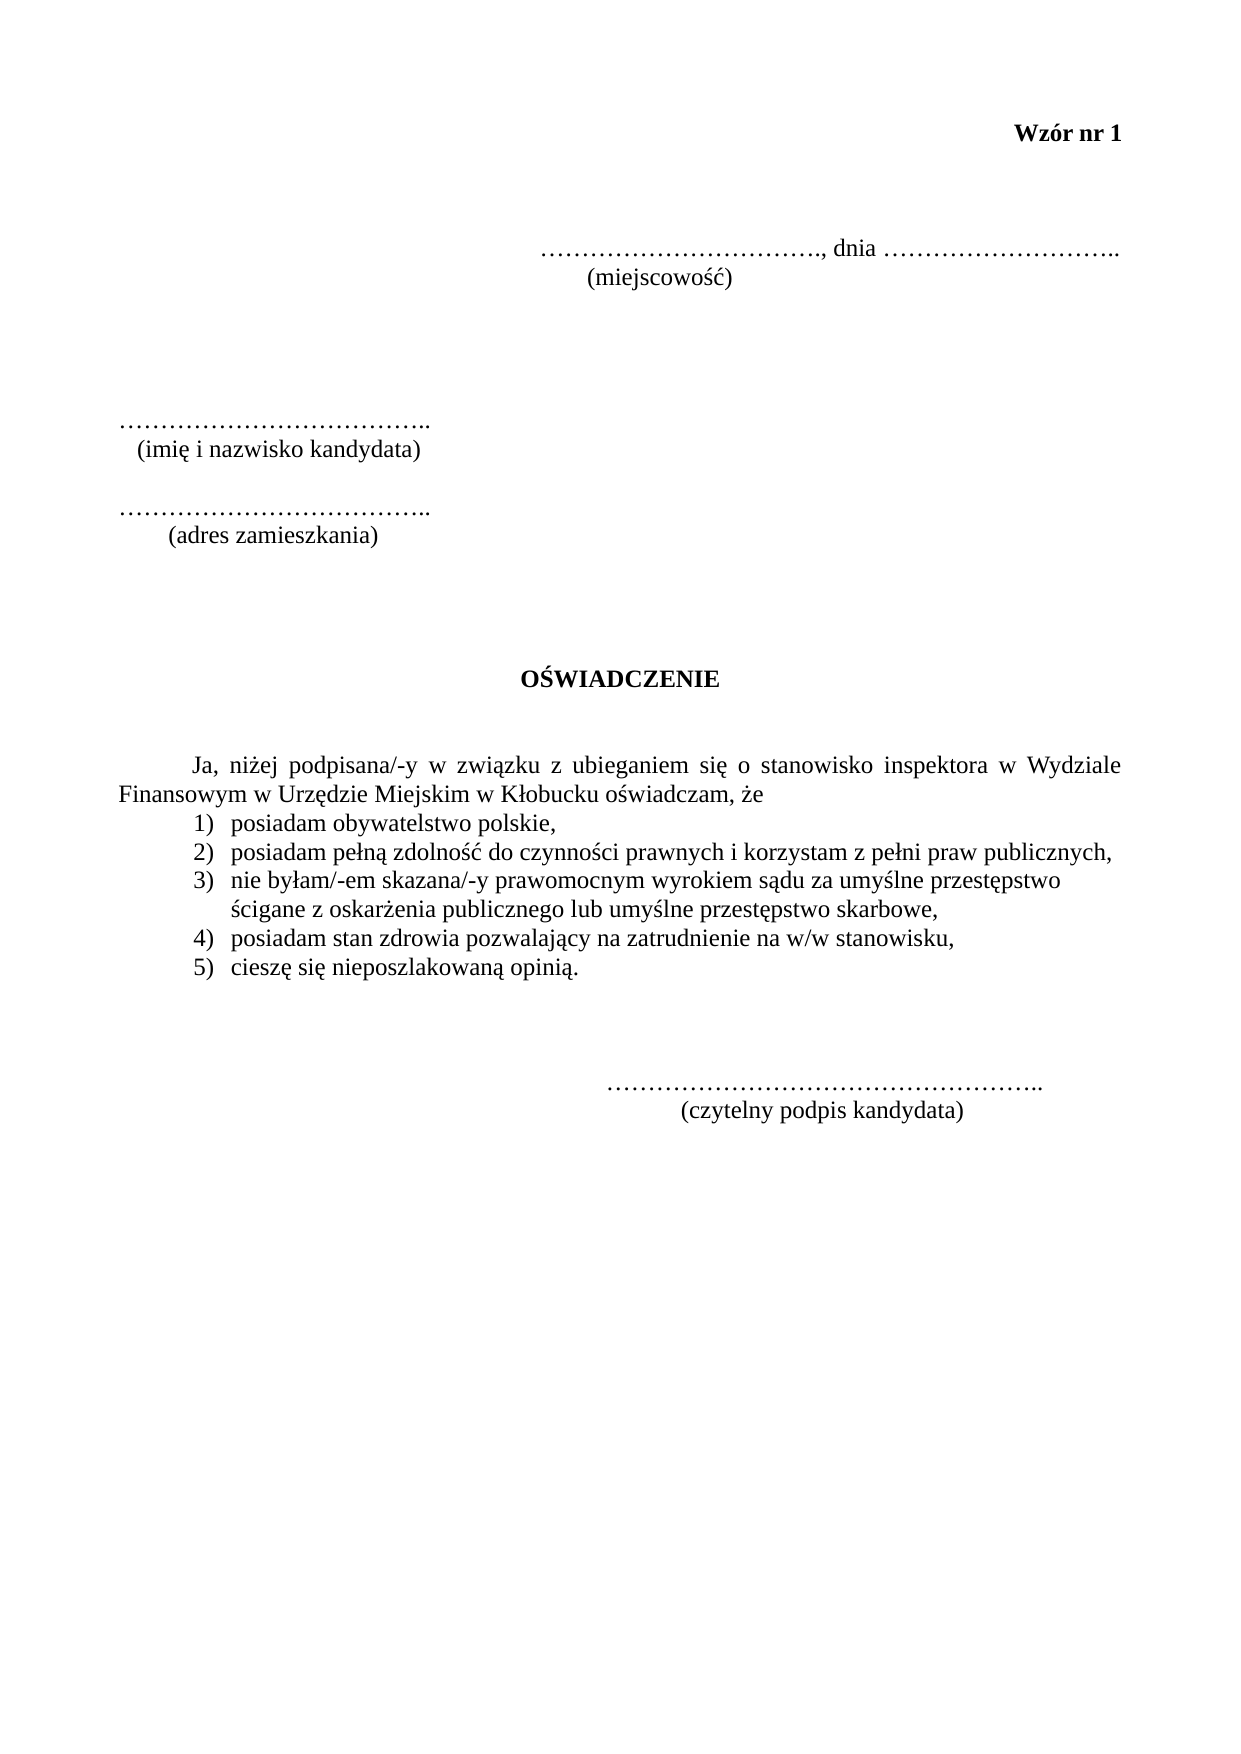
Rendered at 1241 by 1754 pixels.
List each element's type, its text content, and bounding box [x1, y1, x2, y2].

list posiadam obywatelstwo polskie, [193, 808, 1122, 837]
list …………………………………………….. [193, 1067, 1122, 1096]
text Wzór nr 1 [118, 118, 1122, 147]
text Ja, niżej podpisana/-y w związku z ubieganiem się o stanowisko inspektora w Wydziale Finansowym w Urzędzie Miejskim w Kłobucku oświadczam, że [118, 751, 1122, 808]
list (czytelny podpis kandydata) [193, 1096, 1122, 1124]
text (imię i nazwisko kandydata) [118, 434, 1122, 463]
list cieszę się nieposzlakowaną opinią. [193, 952, 1122, 981]
list posiadam stan zdrowia pozwalający na zatrudnienie na w/w stanowisku, [193, 923, 1122, 952]
text (adres zamieszkania) [118, 521, 1122, 549]
text ……………………………….. [118, 406, 1122, 434]
text (miejscowość) [118, 262, 1122, 291]
list nie byłam/-em skazana/-y prawomocnym wyrokiem sądu za umyślne przestępstwo ścigane z oskarżenia publicznego lub umyślne przestępstwo skarbowe, [193, 866, 1122, 923]
text OŚWIADCZENIE [118, 664, 1122, 693]
text ……………………………….. [118, 492, 1122, 521]
text ……………………………., dnia ……………………….. [118, 233, 1122, 262]
list posiadam pełną zdolność do czynności prawnych i korzystam z pełni praw publicznych, [193, 837, 1122, 866]
